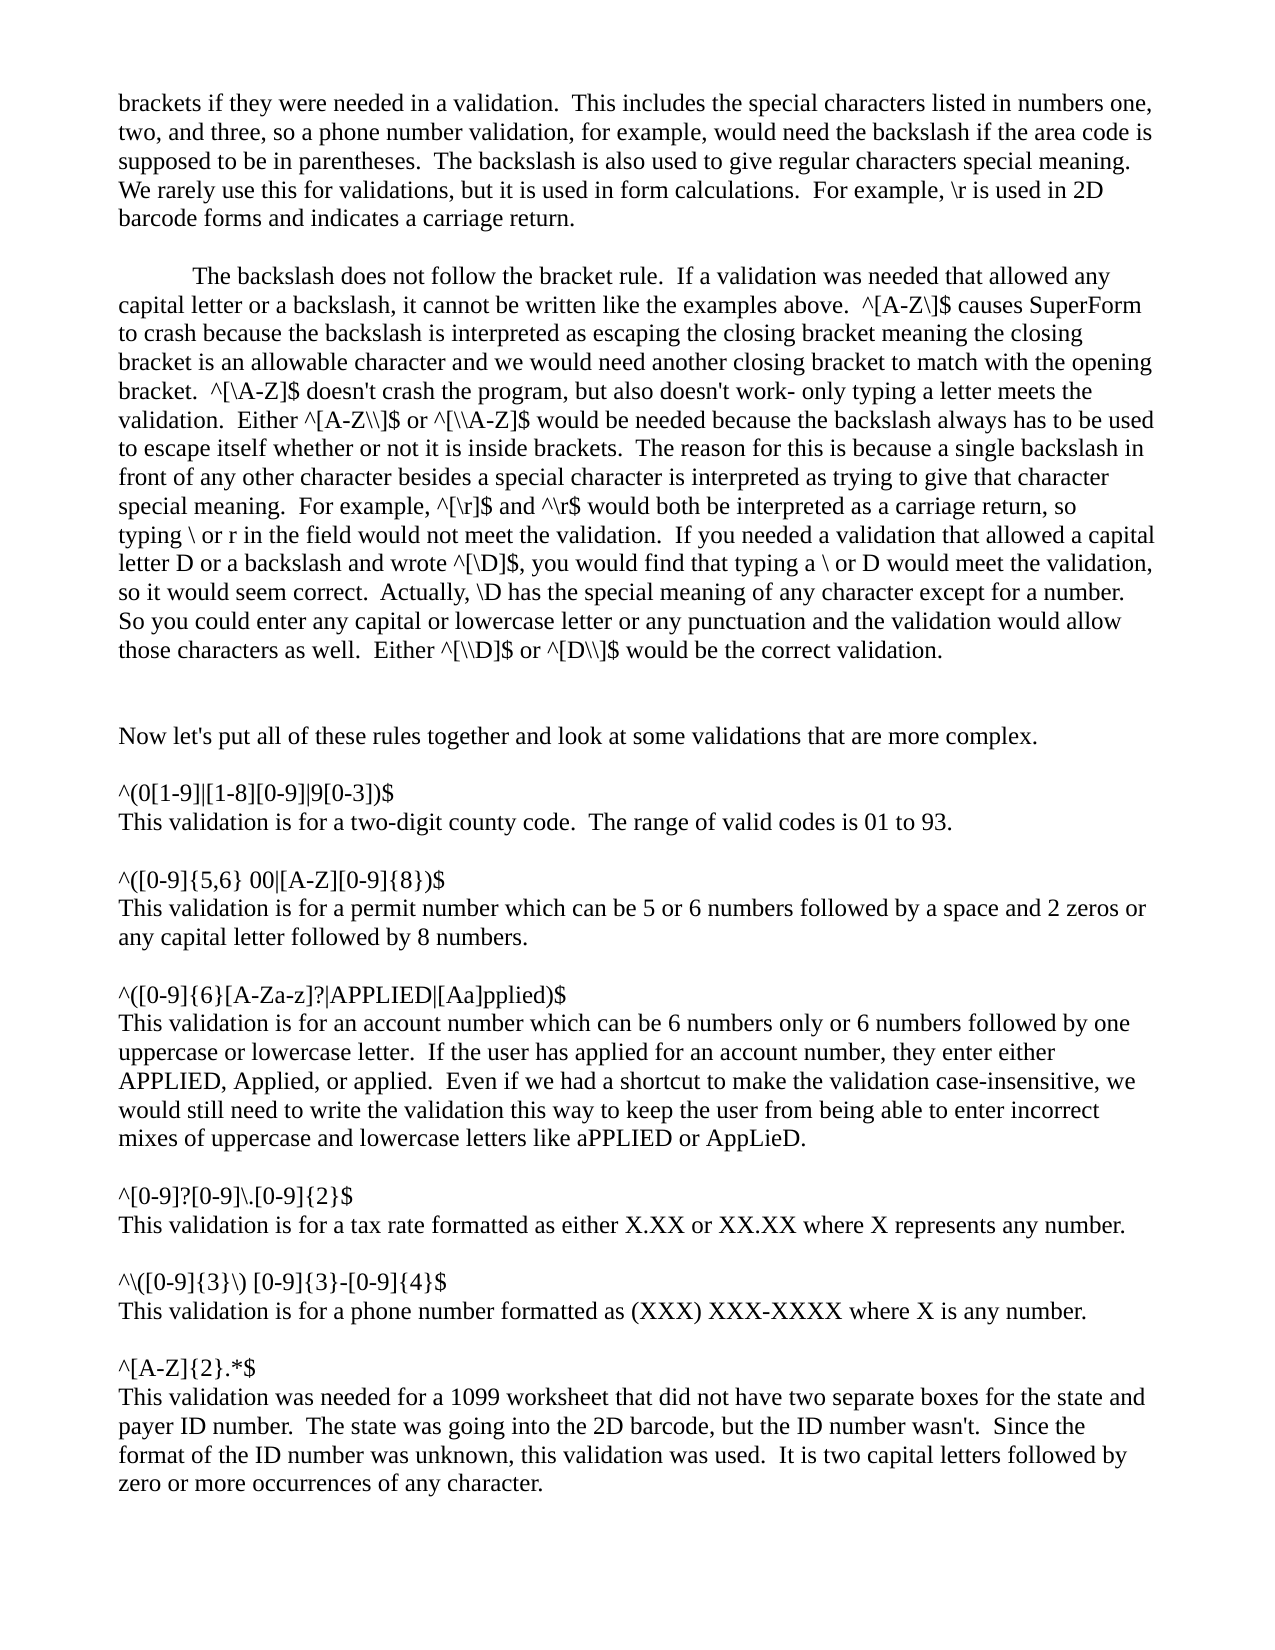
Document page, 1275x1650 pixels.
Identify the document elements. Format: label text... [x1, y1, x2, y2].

text ^[A-Z]{2}.*$ [118, 1353, 1157, 1382]
text brackets if they were needed in a validation. This includes the special characters listed in numbers one, two, and three, so a phone number validation, for example, would need the backslash if the area code is supposed to be in parentheses. The backslash is also used to give regular characters special meaning. We rarely use this for validations, but it is used in form calculations. For example, \r is used in 2D barcode forms and indicates a carriage return. [118, 88, 1157, 232]
text ^(0[1-9]|[1-8][0-9]|9[0-3])$ [118, 778, 1157, 807]
text ^([0-9]{6}[A-Za-z]?|APPLIED|[Aa]pplied)$ [118, 980, 1157, 1008]
text This validation is for a tax rate formatted as either X.XX or XX.XX where X represents any number. [118, 1210, 1157, 1238]
text ^([0-9]{5,6} 00|[A-Z][0-9]{8})$ [118, 865, 1157, 893]
text This validation is for a two-digit county code. The range of valid codes is 01 to 93. [118, 807, 1157, 836]
text Now let's put all of these rules together and look at some validations that are more complex. [118, 721, 1157, 750]
text The backslash does not follow the bracket rule. If a validation was needed that allowed any capital letter or a backslash, it cannot be written like the examples above. ^[A-Z\]$ causes SuperForm to crash because the backslash is interpreted as escaping the closing bracket meaning the closing bracket is an allowable character and we would need another closing bracket to match with the opening bracket. ^[\A-Z]$ doesn't crash the program, but also doesn't work- only typing a letter meets the validation. Either ^[A-Z\\]$ or ^[\\A-Z]$ would be needed because the backslash always has to be used to escape itself whether or not it is inside brackets. The reason for this is because a single backslash in front of any other character besides a special character is interpreted as trying to give that character special meaning. For example, ^[\r]$ and ^\r$ would both be interpreted as a carriage return, so typing \ or r in the field would not meet the validation. If you needed a validation that allowed a capital letter D or a backslash and wrote ^[\D]$, you would find that typing a \ or D would meet the validation, so it would seem correct. Actually, \D has the special meaning of any character except for a number. So you could enter any capital or lowercase letter or any punctuation and the validation would allow those characters as well. Either ^[\\D]$ or ^[D\\]$ would be the correct validation. [118, 261, 1157, 663]
text ^[0-9]?[0-9]\.[0-9]{2}$ [118, 1181, 1157, 1210]
text This validation is for a permit number which can be 5 or 6 numbers followed by a space and 2 zeros or any capital letter followed by 8 numbers. [118, 893, 1157, 951]
text This validation was needed for a 1099 worksheet that did not have two separate boxes for the state and payer ID number. The state was going into the 2D barcode, but the ID number wasn't. Since the format of the ID number was unknown, this validation was used. It is two capital letters followed by zero or more occurrences of any character. [118, 1382, 1157, 1497]
text This validation is for an account number which can be 6 numbers only or 6 numbers followed by one uppercase or lowercase letter. If the user has applied for an account number, they enter either APPLIED, Applied, or applied. Even if we had a shortcut to make the validation case-insensitive, we would still need to write the validation this way to keep the user from being able to enter incorrect mixes of uppercase and lowercase letters like aPPLIED or AppLieD. [118, 1008, 1157, 1152]
text ^\([0-9]{3}\) [0-9]{3}-[0-9]{4}$ [118, 1267, 1157, 1296]
text This validation is for a phone number formatted as (XXX) XXX-XXXX where X is any number. [118, 1296, 1157, 1325]
